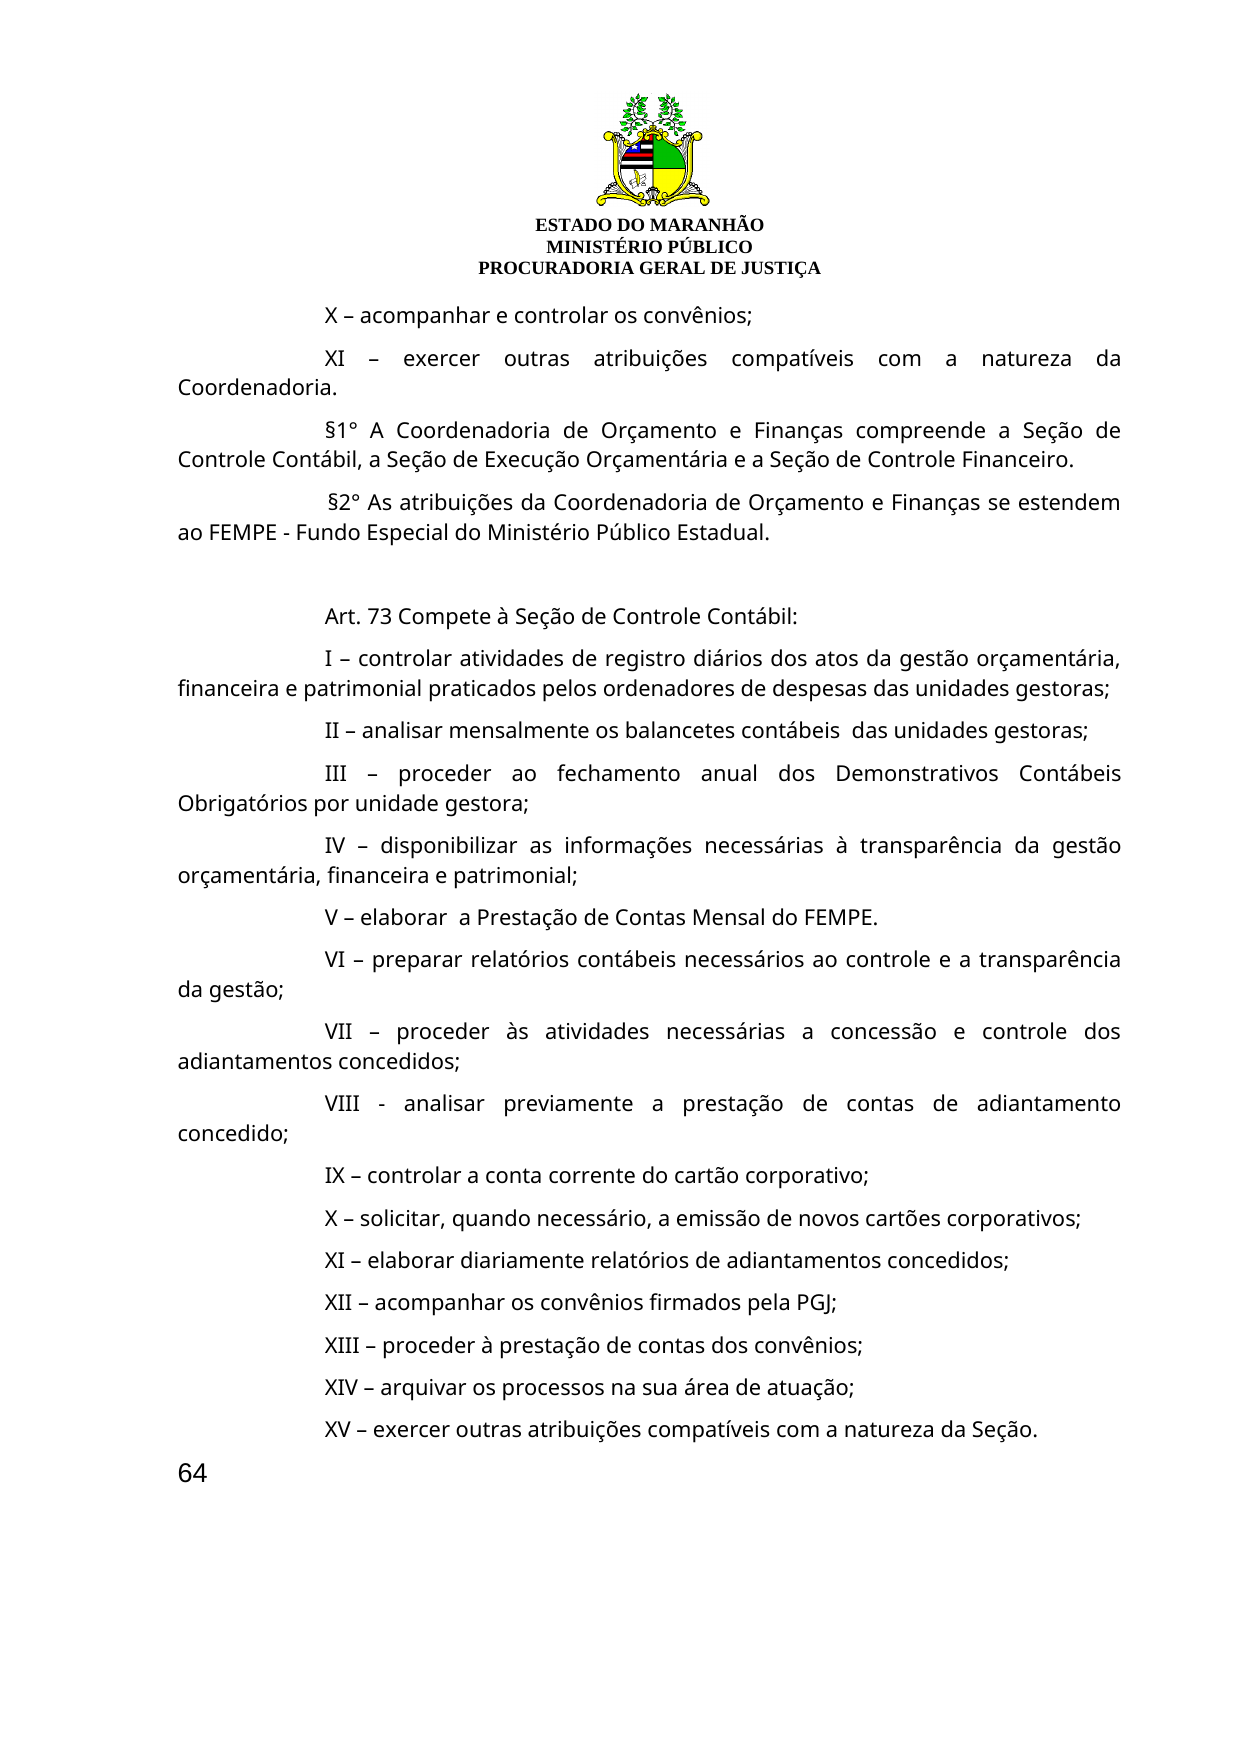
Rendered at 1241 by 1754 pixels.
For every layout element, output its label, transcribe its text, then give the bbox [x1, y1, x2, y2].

text XII – acompanhar os convênios firmados pela PGJ; [177, 1287, 1122, 1317]
text XIV – arquivar os processos na sua área de atuação; [177, 1372, 1122, 1402]
text IX – controlar a conta corrente do cartão corporativo; [177, 1161, 1122, 1190]
text Art. 73 Compete à Seção de Controle Contábil: [177, 601, 1122, 631]
text XI – exercer outras atribuições compatíveis com a natureza da Coordenadoria. [177, 343, 1122, 402]
text III – proceder ao fechamento anual dos Demonstrativos Contábeis Obrigatórios por unidade gestora; [177, 758, 1122, 817]
text X – acompanhar e controlar os convênios; [177, 300, 1122, 330]
text I – controlar atividades de registro diários dos atos da gestão orçamentária, financeira e patrimonial praticados pelos ordenadores de despesas das unidades gestoras; [177, 643, 1122, 703]
text VIII - analisar previamente a prestação de contas de adiantamento concedido; [177, 1088, 1122, 1148]
text XV – exercer outras atribuições compatíveis com a natureza da Seção. [177, 1414, 1122, 1444]
text II – analisar mensalmente os balancetes contábeis das unidades gestoras; [177, 716, 1122, 745]
text V – elaborar a Prestação de Contas Mensal do FEMPE. [177, 902, 1122, 932]
text X – solicitar, quando necessário, a emissão de novos cartões corporativos; [177, 1203, 1122, 1233]
text VII – proceder às atividades necessárias a concessão e controle dos adiantamentos concedidos; [177, 1016, 1122, 1076]
text XI – elaborar diariamente relatórios de adiantamentos concedidos; [177, 1245, 1122, 1275]
text §1° A Coordenadoria de Orçamento e Finanças compreende a Seção de Controle Contábil, a Seção de Execução Orçamentária e a Seção de Controle Financeiro. [177, 415, 1122, 474]
text VI – preparar relatórios contábeis necessários ao controle e a transparência da gestão; [177, 944, 1122, 1004]
text §2° As atribuições da Coordenadoria de Orçamento e Finanças se estendem ao FEMPE - Fundo Especial do Ministério Público Estadual. [177, 487, 1122, 546]
text IV – disponibilizar as informações necessárias à transparência da gestão orçamentária, financeira e patrimonial; [177, 830, 1122, 889]
text XIII – proceder à prestação de contas dos convênios; [177, 1330, 1122, 1359]
